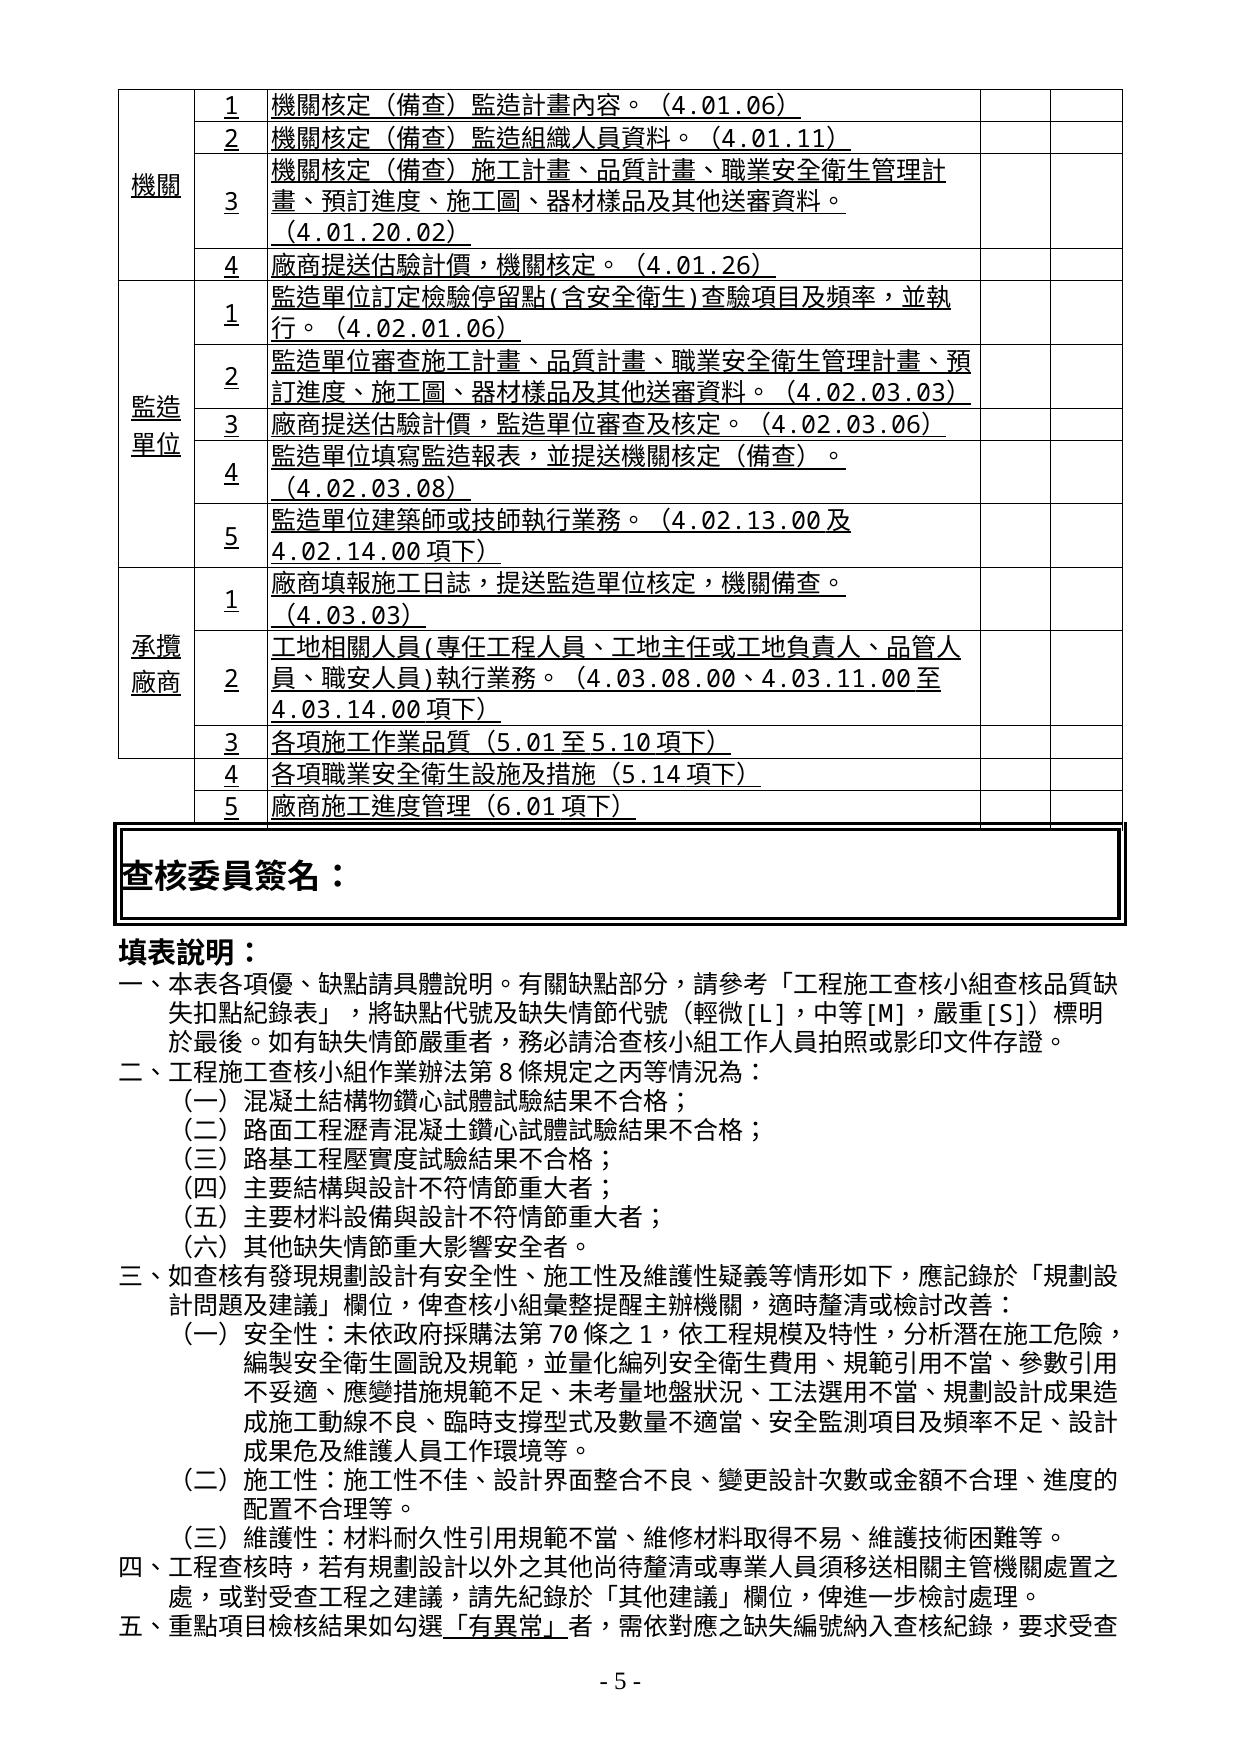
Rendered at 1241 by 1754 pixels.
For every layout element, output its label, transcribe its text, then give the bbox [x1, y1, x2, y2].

table_cell 監造單位建築師或技師執行業務。（4.02.13.00及4.02.14.00項下） [268, 504, 980, 567]
table_cell [981, 791, 1050, 822]
table_cell 4 [195, 759, 267, 790]
table_cell 承攬廠商 [119, 568, 194, 757]
table_cell 工地相關人員(專任工程人員、工地主任或工地負責人、品管人員、職安人員)執行業務。（4.03.08.00、4.03.11.00至4.03.14.00項下） [268, 631, 980, 725]
table_cell 查核委員簽名： [123, 831, 1117, 917]
table_cell [1051, 409, 1122, 440]
table_cell [981, 249, 1050, 280]
table_cell [981, 154, 1050, 248]
table_cell 查核委員簽名： [118, 825, 267, 917]
table_cell [1051, 281, 1122, 344]
text （一）安全性：未依政府採購法第70條之1，依工程規模及特性，分析潛在施工危險，編製安全衛生圖說及規範，並量化編列安全衛生費用、規範引用不當、參數引用不妥適、應變措施規範不足、未考量地盤狀況、工法選用不當、規劃設計成果造成施工動線不良、臨時支撐型式及數量不適當、安全監測項目及頻率不足、設計成果危及維護人員工作環境等。 [168, 1320, 1122, 1466]
table_cell 各項施工作業品質（5.01至5.10項下） [268, 726, 980, 757]
table_cell 3 [195, 409, 267, 440]
table_cell 5 [195, 504, 267, 567]
table_cell 監造單位填寫監造報表，並提送機關核定（備查）。（4.02.03.08） [268, 441, 980, 503]
table_cell [981, 345, 1050, 407]
table_cell [981, 726, 1050, 757]
table_cell 機關核定（備查）監造計畫內容。（4.01.06） [268, 90, 980, 121]
text （六）其他缺失情節重大影響安全者。 [168, 1233, 1122, 1262]
text （四）主要結構與設計不符情節重大者； [168, 1174, 1122, 1203]
table_cell 廠商施工進度管理（6.01項下） [268, 791, 980, 822]
table_cell [981, 122, 1050, 153]
table_cell 監造單位 [119, 281, 194, 567]
table_cell [1051, 122, 1122, 153]
table_cell 4 [195, 441, 267, 503]
table_cell [1051, 504, 1122, 567]
table_cell [981, 759, 1050, 790]
text （三）維護性：材料耐久性引用規範不當、維修材料取得不易、維護技術困難等。 [168, 1524, 1122, 1553]
table_cell [981, 409, 1050, 440]
table_cell [1051, 154, 1122, 248]
table_cell [1051, 249, 1122, 280]
table_cell [1051, 759, 1122, 790]
table_cell 2 [195, 122, 267, 153]
table_cell [981, 504, 1050, 567]
table_cell 廠商提送估驗計價，監造單位審查及核定。（4.02.03.06） [268, 409, 980, 440]
table_cell [1051, 441, 1122, 503]
table_cell 機關核定（備查）施工計畫、品質計畫、職業安全衛生管理計畫、預訂進度、施工圖、器材樣品及其他送審資料。（4.01.20.02） [268, 154, 980, 248]
table_cell [1051, 791, 1122, 822]
text （二）施工性：施工性不佳、設計界面整合不良、變更設計次數或金額不合理、進度的配置不合理等。 [168, 1466, 1122, 1524]
table_cell 廠商填報施工日誌，提送監造單位核定，機關備查。（4.03.03） [268, 568, 980, 630]
table_cell [1051, 568, 1122, 630]
table_cell 5 [195, 791, 267, 822]
table_cell 監造單位審查施工計畫、品質計畫、職業安全衛生管理計畫、預訂進度、施工圖、器材樣品及其他送審資料。（4.02.03.03） [268, 345, 980, 407]
text （一）混凝土結構物鑽心試體試驗結果不合格； [168, 1087, 1122, 1116]
table_cell 1 [195, 568, 267, 630]
table_cell 4 [195, 249, 267, 280]
table_cell [981, 441, 1050, 503]
table_cell 2 [195, 345, 267, 407]
table_cell 各項職業安全衛生設施及措施（5.14項下） [268, 759, 980, 790]
text （三）路基工程壓實度試驗結果不合格； [168, 1145, 1122, 1174]
table_cell 查核委員簽名： [1051, 825, 1122, 917]
table_cell 2 [195, 631, 267, 725]
table_cell [981, 90, 1050, 121]
table_cell 機關核定（備查）監造組織人員資料。（4.01.11） [268, 122, 980, 153]
table_cell 機關 [119, 90, 194, 280]
table_cell 1 [195, 281, 267, 344]
table_cell [1051, 90, 1122, 121]
table_cell [1051, 345, 1122, 407]
table_cell [981, 568, 1050, 630]
text 填表說明： [118, 939, 1122, 970]
table_cell 3 [195, 154, 267, 248]
table_cell [1051, 631, 1122, 725]
text 五、重點項目檢核結果如勾選「有異常」者，需依對應之缺失編號納入查核紀錄，要求受查 [118, 1612, 1122, 1641]
text （五）主要材料設備與設計不符情節重大者； [168, 1203, 1122, 1233]
table_cell [981, 631, 1050, 725]
table_cell 1 [195, 90, 267, 121]
table_cell 3 [195, 726, 267, 757]
table_cell [981, 281, 1050, 344]
table_cell 監造單位訂定檢驗停留點(含安全衛生)查驗項目及頻率，並執行。（4.02.01.06） [268, 281, 980, 344]
text （二）路面工程瀝青混凝土鑽心試體試驗結果不合格； [168, 1116, 1122, 1145]
text 一、本表各項優、缺點請具體說明。有關缺點部分，請參考「工程施工查核小組查核品質缺失扣點紀錄表」，將缺點代號及缺失情節代號（輕微[L]，中等[M]，嚴重[S]）標明於最後。如有缺失情節嚴重者，務必請洽查核小組工作人員拍照或影印文件存證。 [118, 970, 1122, 1058]
text 三、如查核有發現規劃設計有安全性、施工性及維護性疑義等情形如下，應記錄於「規劃設計問題及建議」欄位，俾查核小組彙整提醒主辦機關，適時釐清或檢討改善： [118, 1262, 1122, 1320]
table_cell [1051, 726, 1122, 757]
table_cell 廠商提送估驗計價，機關核定。（4.01.26） [268, 249, 980, 280]
text 四、工程查核時，若有規劃設計以外之其他尚待釐清或專業人員須移送相關主管機關處置之處，或對受查工程之建議，請先紀錄於「其他建議」欄位，俾進一步檢討處理。 [118, 1553, 1122, 1612]
text 二、工程施工查核小組作業辦法第8條規定之丙等情況為： [118, 1058, 1122, 1087]
